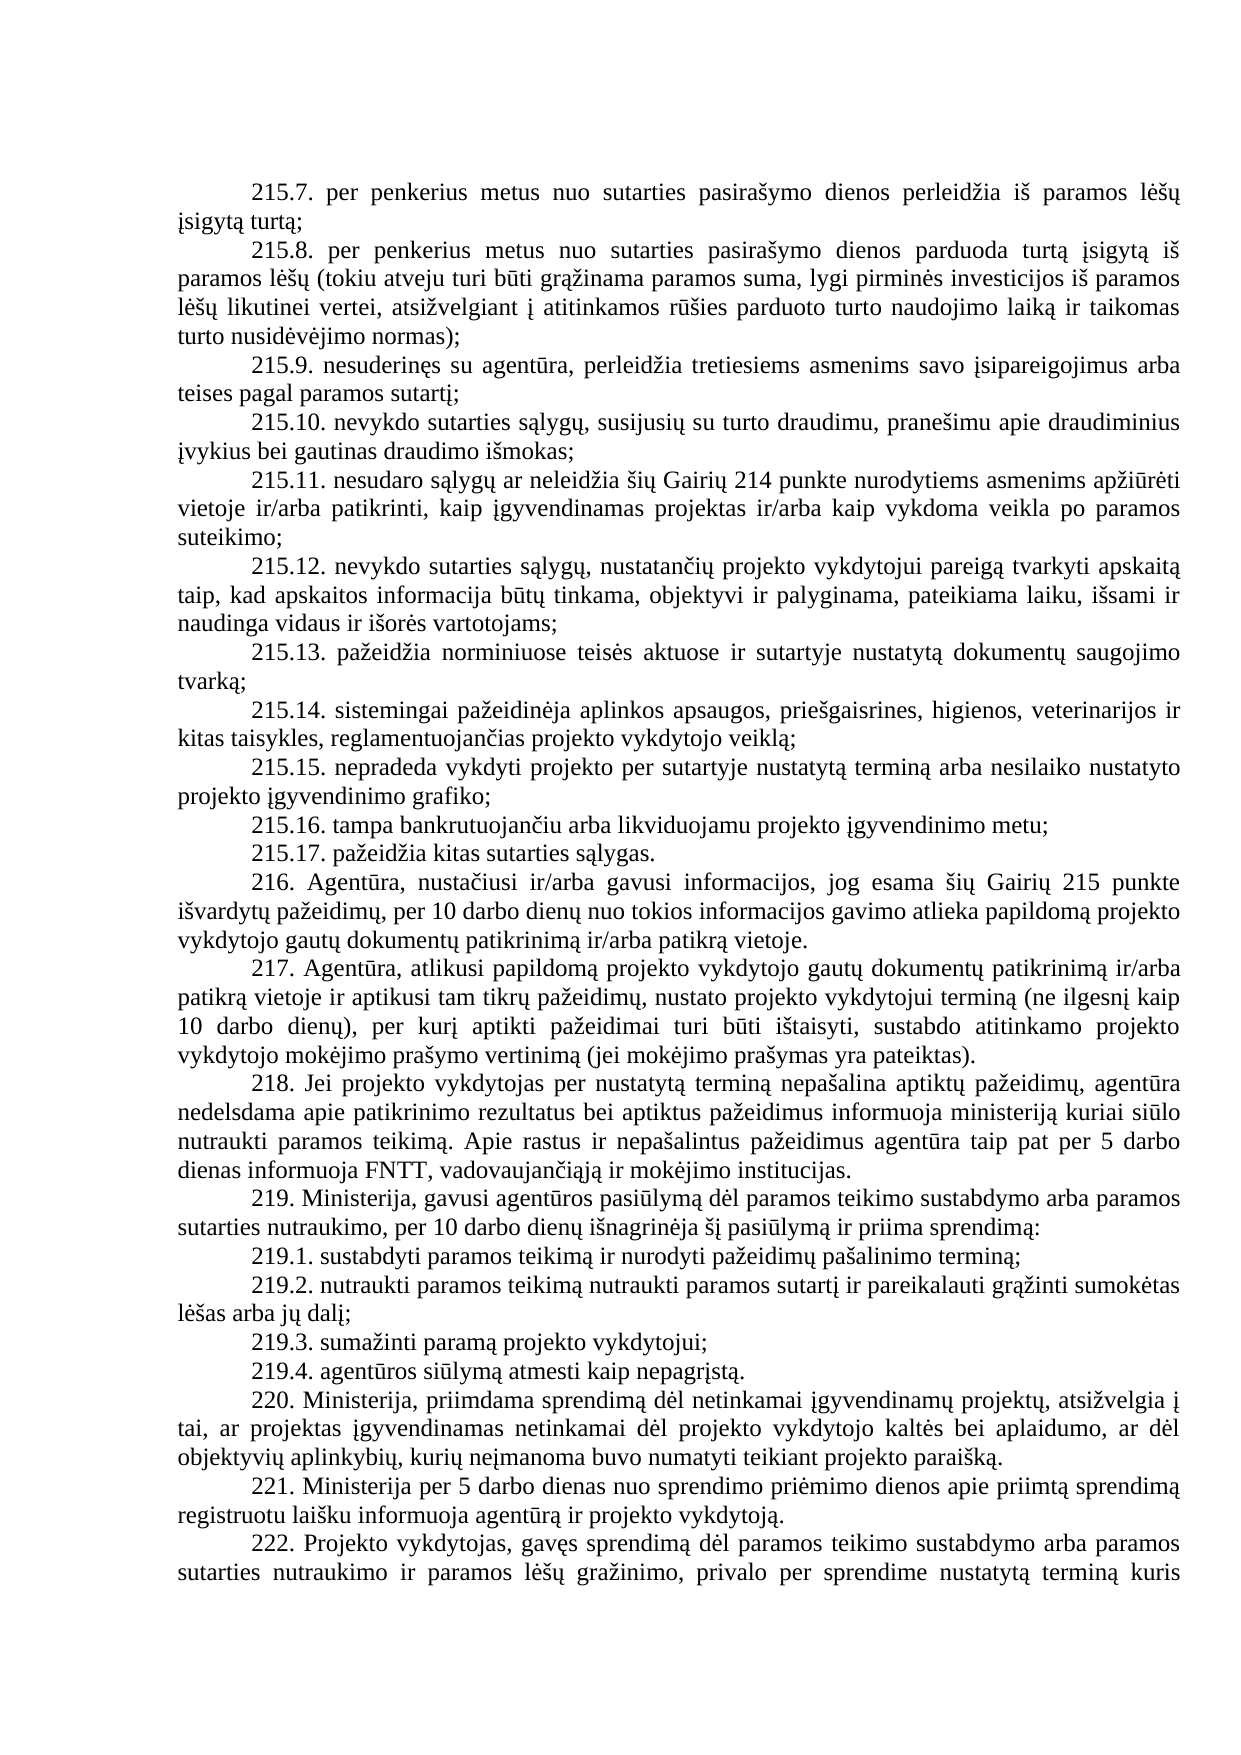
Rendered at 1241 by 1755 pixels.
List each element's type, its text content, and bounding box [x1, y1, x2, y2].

text 215.17. pažeidžia kitas sutarties sąlygas. [177, 838, 1181, 867]
text 219.2. nutraukti paramos teikimą nutraukti paramos sutartį ir pareikalauti grąžinti sumokėtas lėšas arba jų dalį; [177, 1270, 1181, 1327]
text 215.7. per penkerius metus nuo sutarties pasirašymo dienos perleidžia iš paramos lėšų įsigytą turtą; [177, 177, 1181, 235]
text 219.1. sustabdyti paramos teikimą ir nurodyti pažeidimų pašalinimo terminą; [177, 1241, 1181, 1270]
text 215.9. nesuderinęs su agentūra, perleidžia tretiesiems asmenims savo įsipareigojimus arba teises pagal paramos sutartį; [177, 350, 1181, 407]
text 215.13. pažeidžia norminiuose teisės aktuose ir sutartyje nustatytą dokumentų saugojimo tvarką; [177, 637, 1181, 695]
text 216. Agentūra, nustačiusi ir/arba gavusi informacijos, jog esama šių Gairių 215 punkte išvardytų pažeidimų, per 10 darbo dienų nuo tokios informacijos gavimo atlieka papildomą projekto vykdytojo gautų dokumentų patikrinimą ir/arba patikrą vietoje. [177, 867, 1181, 953]
text 215.15. nepradeda vykdyti projekto per sutartyje nustatytą terminą arba nesilaiko nustatyto projekto įgyvendinimo grafiko; [177, 752, 1181, 810]
text 220. Ministerija, priimdama sprendimą dėl netinkamai įgyvendinamų projektų, atsižvelgia į tai, ar projektas įgyvendinamas netinkamai dėl projekto vykdytojo kaltės bei aplaidumo, ar dėl objektyvių aplinkybių, kurių neįmanoma buvo numatyti teikiant projekto paraišką. [177, 1385, 1181, 1471]
text 215.8. per penkerius metus nuo sutarties pasirašymo dienos parduoda turtą įsigytą iš paramos lėšų (tokiu atveju turi būti grąžinama paramos suma, lygi pirminės investicijos iš paramos lėšų likutinei vertei, atsižvelgiant į atitinkamos rūšies parduoto turto naudojimo laiką ir taikomas turto nusidėvėjimo normas); [177, 235, 1181, 350]
text 215.16. tampa bankrutuojančiu arba likviduojamu projekto įgyvendinimo metu; [177, 810, 1181, 838]
text 218. Jei projekto vykdytojas per nustatytą terminą nepašalina aptiktų pažeidimų, agentūra nedelsdama apie patikrinimo rezultatus bei aptiktus pažeidimus informuoja ministeriją kuriai siūlo nutraukti paramos teikimą. Apie rastus ir nepašalintus pažeidimus agentūra taip pat per 5 darbo dienas informuoja FNTT, vadovaujančiąją ir mokėjimo institucijas. [177, 1068, 1181, 1183]
text 215.12. nevykdo sutarties sąlygų, nustatančių projekto vykdytojui pareigą tvarkyti apskaitą taip, kad apskaitos informacija būtų tinkama, objektyvi ir palyginama, pateikiama laiku, išsami ir naudinga vidaus ir išorės vartotojams; [177, 551, 1181, 637]
text 215.10. nevykdo sutarties sąlygų, susijusių su turto draudimu, pranešimu apie draudiminius įvykius bei gautinas draudimo išmokas; [177, 407, 1181, 465]
text 219.4. agentūros siūlymą atmesti kaip nepagrįstą. [177, 1356, 1181, 1385]
text 221. Ministerija per 5 darbo dienas nuo sprendimo priėmimo dienos apie priimtą sprendimą registruotu laišku informuoja agentūrą ir projekto vykdytoją. [177, 1471, 1181, 1528]
text 215.11. nesudaro sąlygų ar neleidžia šių Gairių 214 punkte nurodytiems asmenims apžiūrėti vietoje ir/arba patikrinti, kaip įgyvendinamas projektas ir/arba kaip vykdoma veikla po paramos suteikimo; [177, 465, 1181, 551]
text 219. Ministerija, gavusi agentūros pasiūlymą dėl paramos teikimo sustabdymo arba paramos sutarties nutraukimo, per 10 darbo dienų išnagrinėja šį pasiūlymą ir priima sprendimą: [177, 1183, 1181, 1241]
text 215.14. sistemingai pažeidinėja aplinkos apsaugos, priešgaisrines, higienos, veterinarijos ir kitas taisykles, reglamentuojančias projekto vykdytojo veiklą; [177, 695, 1181, 752]
text 222. Projekto vykdytojas, gavęs sprendimą dėl paramos teikimo sustabdymo arba paramos sutarties nutraukimo ir paramos lėšų gražinimo, privalo per sprendime nustatytą terminą kuris [177, 1528, 1181, 1586]
text 219.3. sumažinti paramą projekto vykdytojui; [177, 1327, 1181, 1356]
text 217. Agentūra, atlikusi papildomą projekto vykdytojo gautų dokumentų patikrinimą ir/arba patikrą vietoje ir aptikusi tam tikrų pažeidimų, nustato projekto vykdytojui terminą (ne ilgesnį kaip 10 darbo dienų), per kurį aptikti pažeidimai turi būti ištaisyti, sustabdo atitinkamo projekto vykdytojo mokėjimo prašymo vertinimą (jei mokėjimo prašymas yra pateiktas). [177, 953, 1181, 1068]
